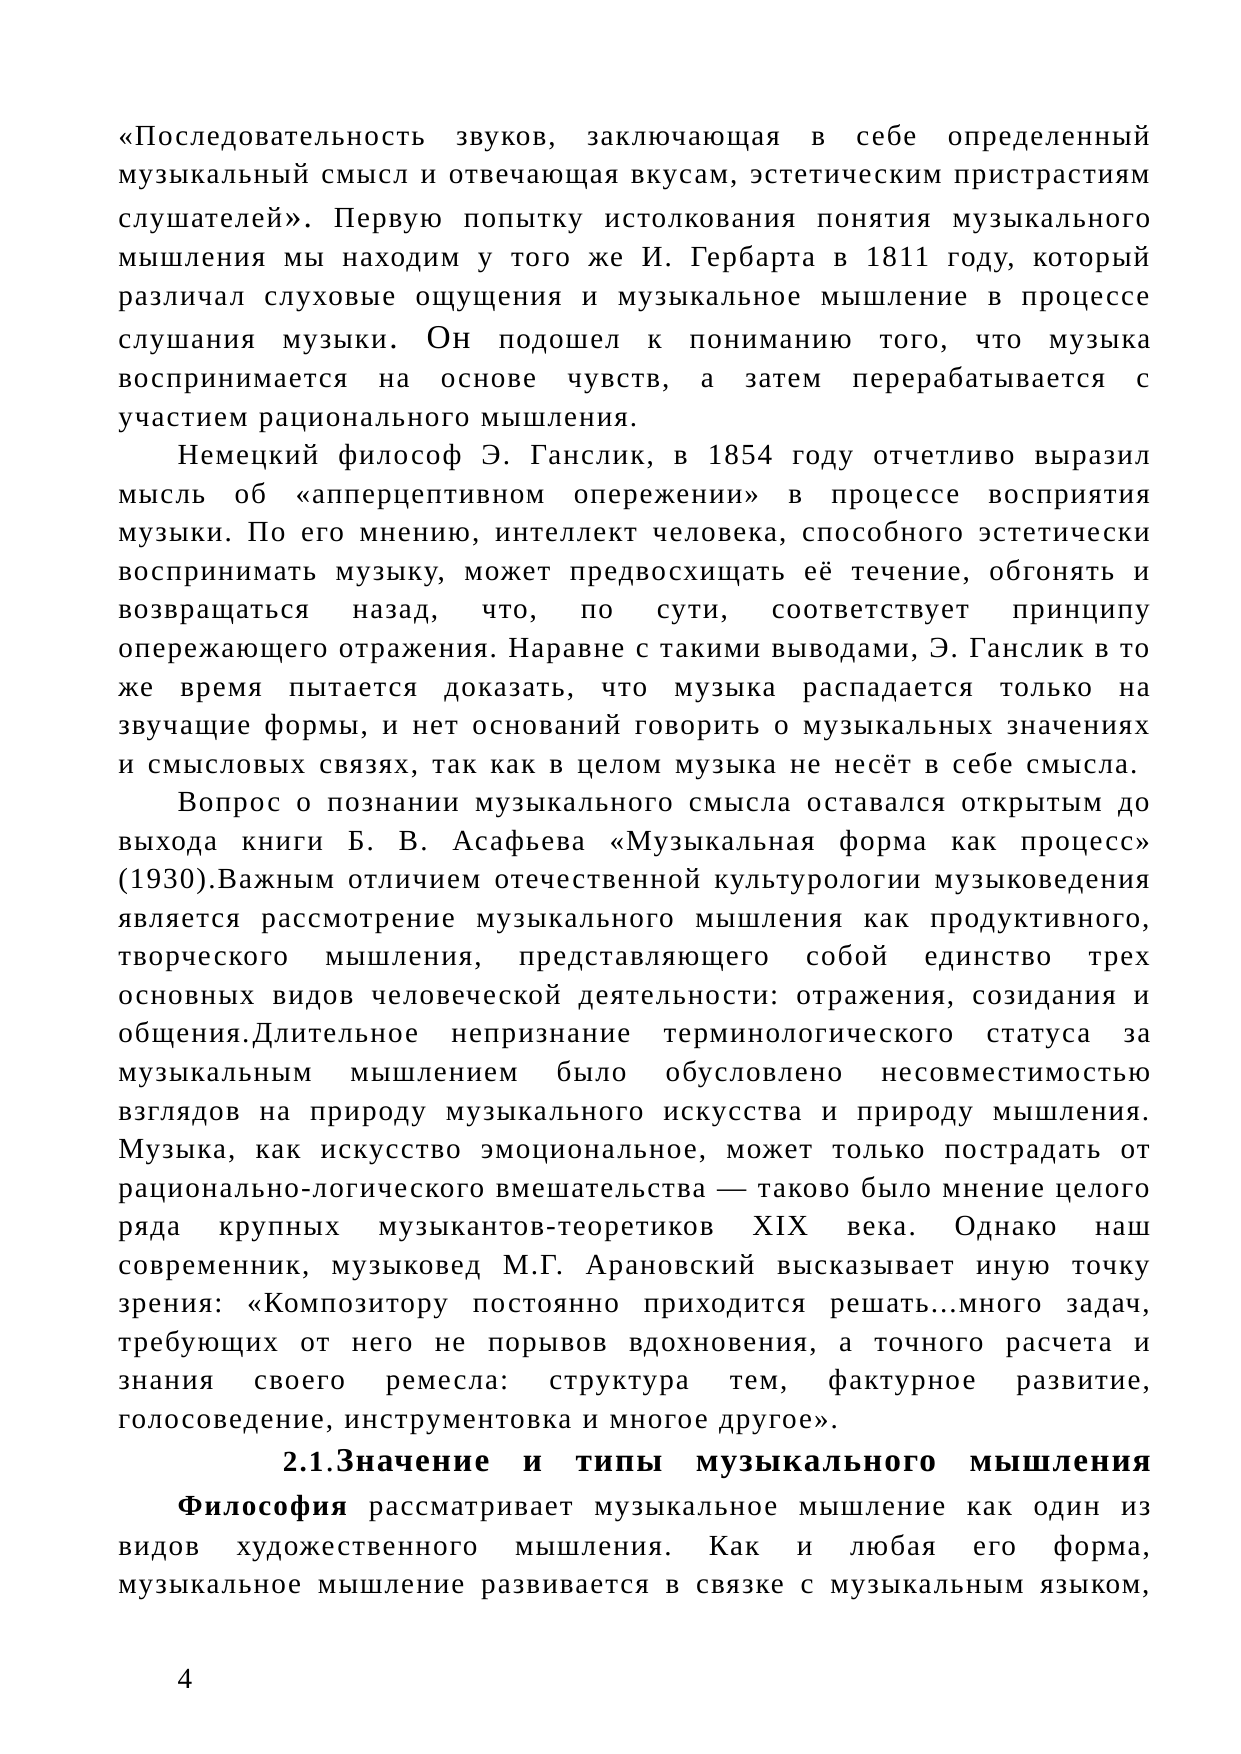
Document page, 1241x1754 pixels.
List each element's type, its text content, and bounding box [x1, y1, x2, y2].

text «Последовательность звуков, заключающая в себе определенный музыкальный смысл и отвечающая вкусам, эстетическим пристрастиям слушателей». Первую попытку истолкования понятия музыкального мышления мы находим у того же И. Гербарта в 1811 году, который различал слуховые ощущения и музыкальное мышление в процессе слушания музыки. Он подошел к пониманию того, что музыка воспринимается на основе чувств, а затем перерабатывается с участием рационального мышления. Немецкий философ Э. Ганслик, в 1854 году отчетливо выразил мысль об «апперцептивном опережении» в процессе восприятия музыки. По его мнению, интеллект человека, способного эстетически воспринимать музыку, может предвосхищать её течение, обгонять и возвращаться назад, что, по сути, соответствует принципу опережающего отражения. Наравне с такими выводами, Э. Ганслик в то же время пытается доказать, что музыка распадается только на звучащие формы, и нет оснований говорить о музыкальных значениях и смысловых связях, так как в целом музыка не несёт в себе смысла. Вопрос о познании музыкального смысла оставался открытым до выхода книги Б. В. Асафьева «Музыкальная форма как процесс» (1930).Важным отличием отечественной культурологии музыковедения является рассмотрение музыкального мышления как продуктивного, творческого мышления, представляющего собой единство трех основных видов человеческой деятельности: отражения, созидания и общения. Длительное непризнание терминологического статуса за музыкальным мышлением было обусловлено несовместимостью взглядов на природу музыкального искусства и природу мышления. Музыка, как искусство эмоциональное, может только пострадать от рационально-логического вмешательства — таково было мнение целого ряда крупных музыкантов-теоретиков ХIХ века. Однако наш современник, музыковед М.Г. Арановский высказывает иную точку зрения: «Композитору постоянно приходится решать...много задач, требующих от него не порывов вдохновения, а точного расчета и знания своего ремесла: структура тем, фактурное развитие, голосоведение, инструментовка и многое другое». 2.1.Значение и типы музыкального мышления Философия рассматривает музыкальное мышление как один из видов художественного мышления. Как и любая его форма, музыкальное мышление развивается в связке с музыкальным языком, [118, 118, 1152, 1600]
